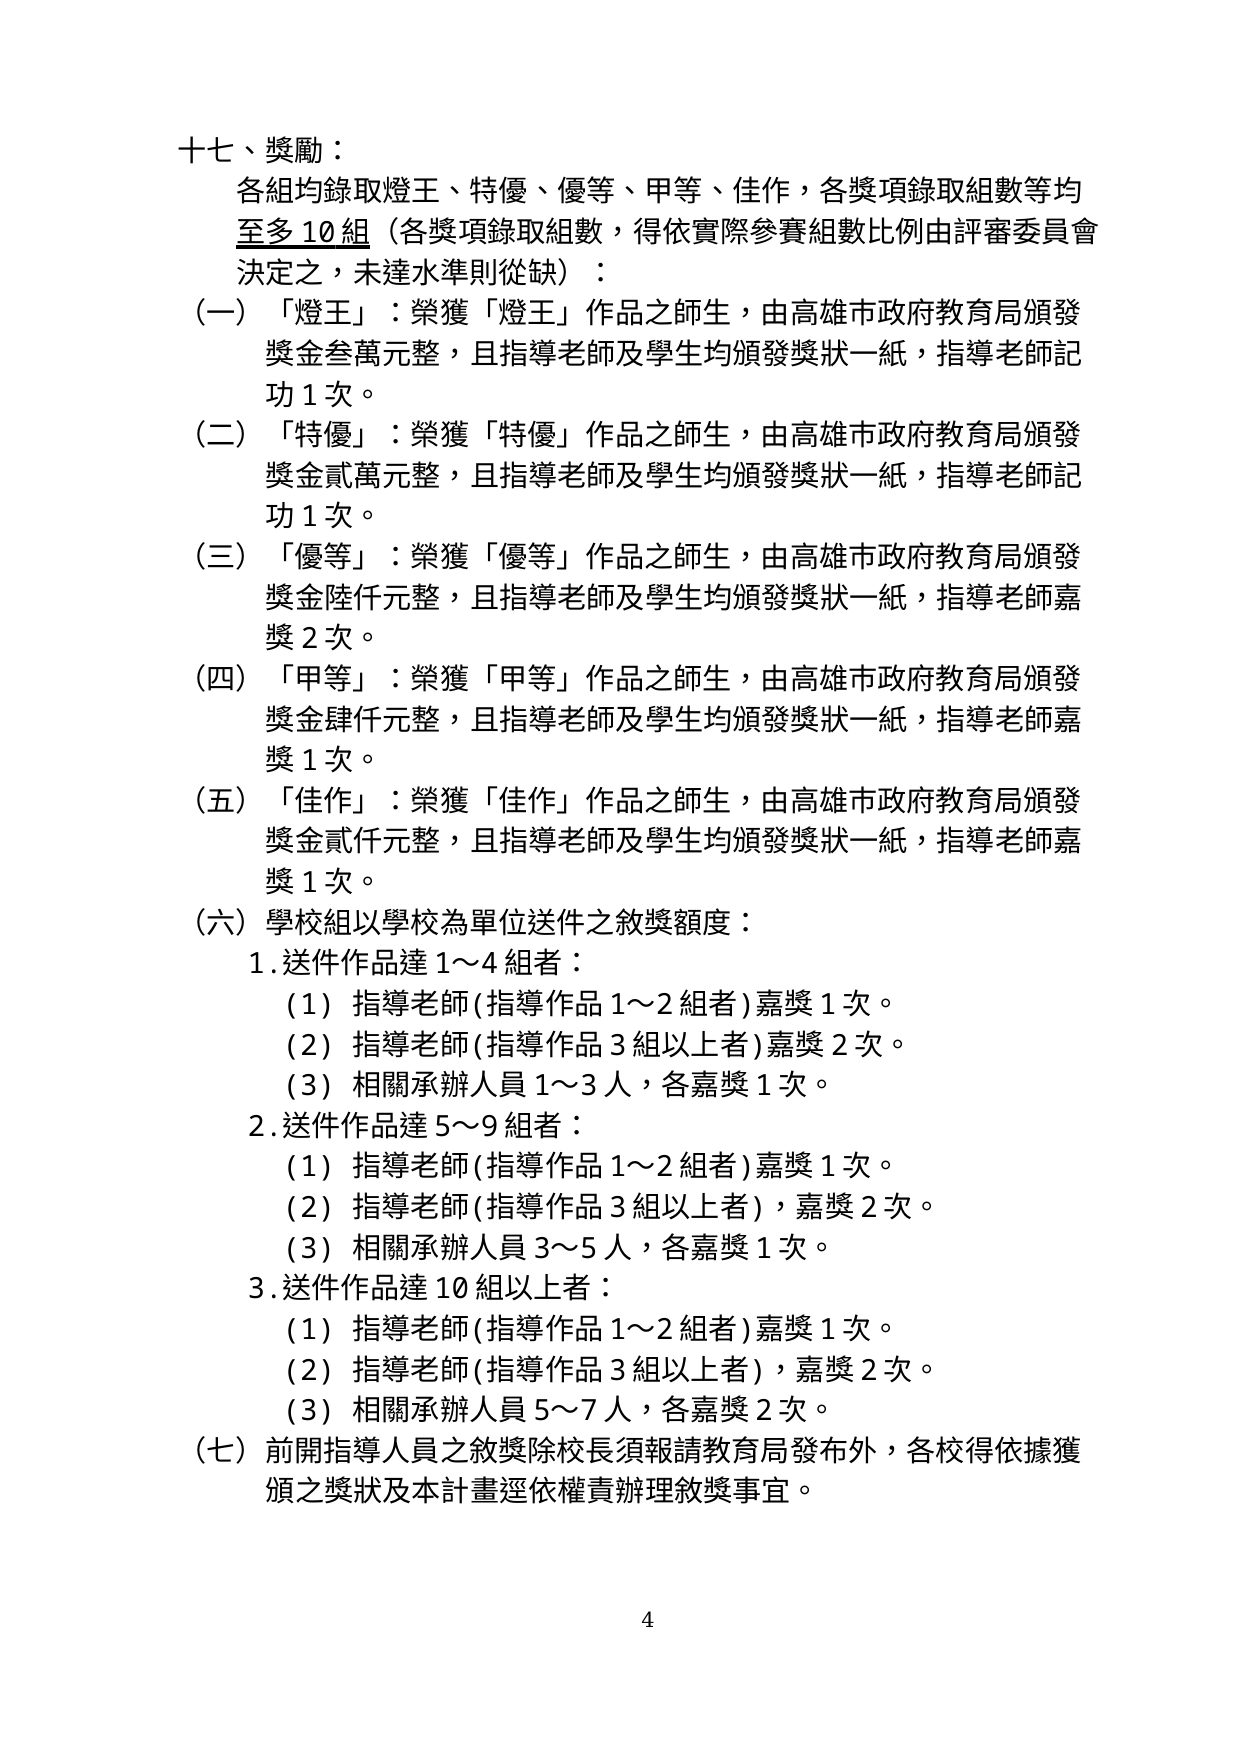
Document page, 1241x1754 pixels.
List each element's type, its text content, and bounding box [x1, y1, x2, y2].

text （一）「燈王」：榮獲「燈王」作品之師生，由高雄巿政府教育局頒發獎金叁萬元整，且指導老師及學生均頒發獎狀一紙，指導老師記功1次。 [177, 291, 1107, 413]
text (1) 指導老師(指導作品1～2組者)嘉獎1次。 [177, 1307, 1107, 1347]
text （三）「優等」：榮獲「優等」作品之師生，由高雄巿政府教育局頒發獎金陸仟元整，且指導老師及學生均頒發獎狀一紙，指導老師嘉獎2次。 [177, 535, 1107, 657]
text 3.送件作品達10組以上者： [177, 1266, 1107, 1307]
text （七）前開指導人員之敘獎除校長須報請教育局發布外，各校得依據獲頒之獎狀及本計畫逕依權責辦理敘獎事宜。 [177, 1429, 1107, 1510]
text (1) 指導老師(指導作品1～2組者)嘉獎1次。 [177, 1144, 1107, 1185]
text (2) 指導老師(指導作品3組以上者)，嘉獎2次。 [177, 1347, 1107, 1388]
text （四）「甲等」：榮獲「甲等」作品之師生，由高雄巿政府教育局頒發獎金肆仟元整，且指導老師及學生均頒發獎狀一紙，指導老師嘉獎1次。 [177, 657, 1107, 779]
text 1.送件作品達1～4組者： [177, 941, 1107, 982]
text (2) 指導老師(指導作品3組以上者)嘉獎2次。 [177, 1022, 1107, 1063]
text 各組均錄取燈王、特優、優等、甲等、佳作，各獎項錄取組數等均至多10組（各獎項錄取組數，得依實際參賽組數比例由評審委員會決定之，未達水準則從缺）： [236, 169, 1107, 291]
text (3) 相關承辦人員5～7人，各嘉獎2次。 [177, 1388, 1107, 1429]
text 十七、獎勵： [177, 129, 1107, 169]
text (2) 指導老師(指導作品3組以上者)，嘉獎2次。 [177, 1185, 1107, 1226]
text （六）學校組以學校為單位送件之敘獎額度： [177, 901, 1107, 941]
text （二）「特優」：榮獲「特優」作品之師生，由高雄巿政府教育局頒發獎金貳萬元整，且指導老師及學生均頒發獎狀一紙，指導老師記功1次。 [177, 413, 1107, 535]
text (1) 指導老師(指導作品1～2組者)嘉獎1次。 [177, 982, 1107, 1022]
text （五）「佳作」：榮獲「佳作」作品之師生，由高雄巿政府教育局頒發獎金貳仟元整，且指導老師及學生均頒發獎狀一紙，指導老師嘉獎1次。 [177, 779, 1107, 901]
text (3) 相關承辦人員3～5人，各嘉獎1次。 [177, 1226, 1107, 1266]
text (3) 相關承辦人員1～3人，各嘉獎1次。 [177, 1063, 1107, 1104]
text 2.送件作品達5～9組者： [177, 1104, 1107, 1144]
